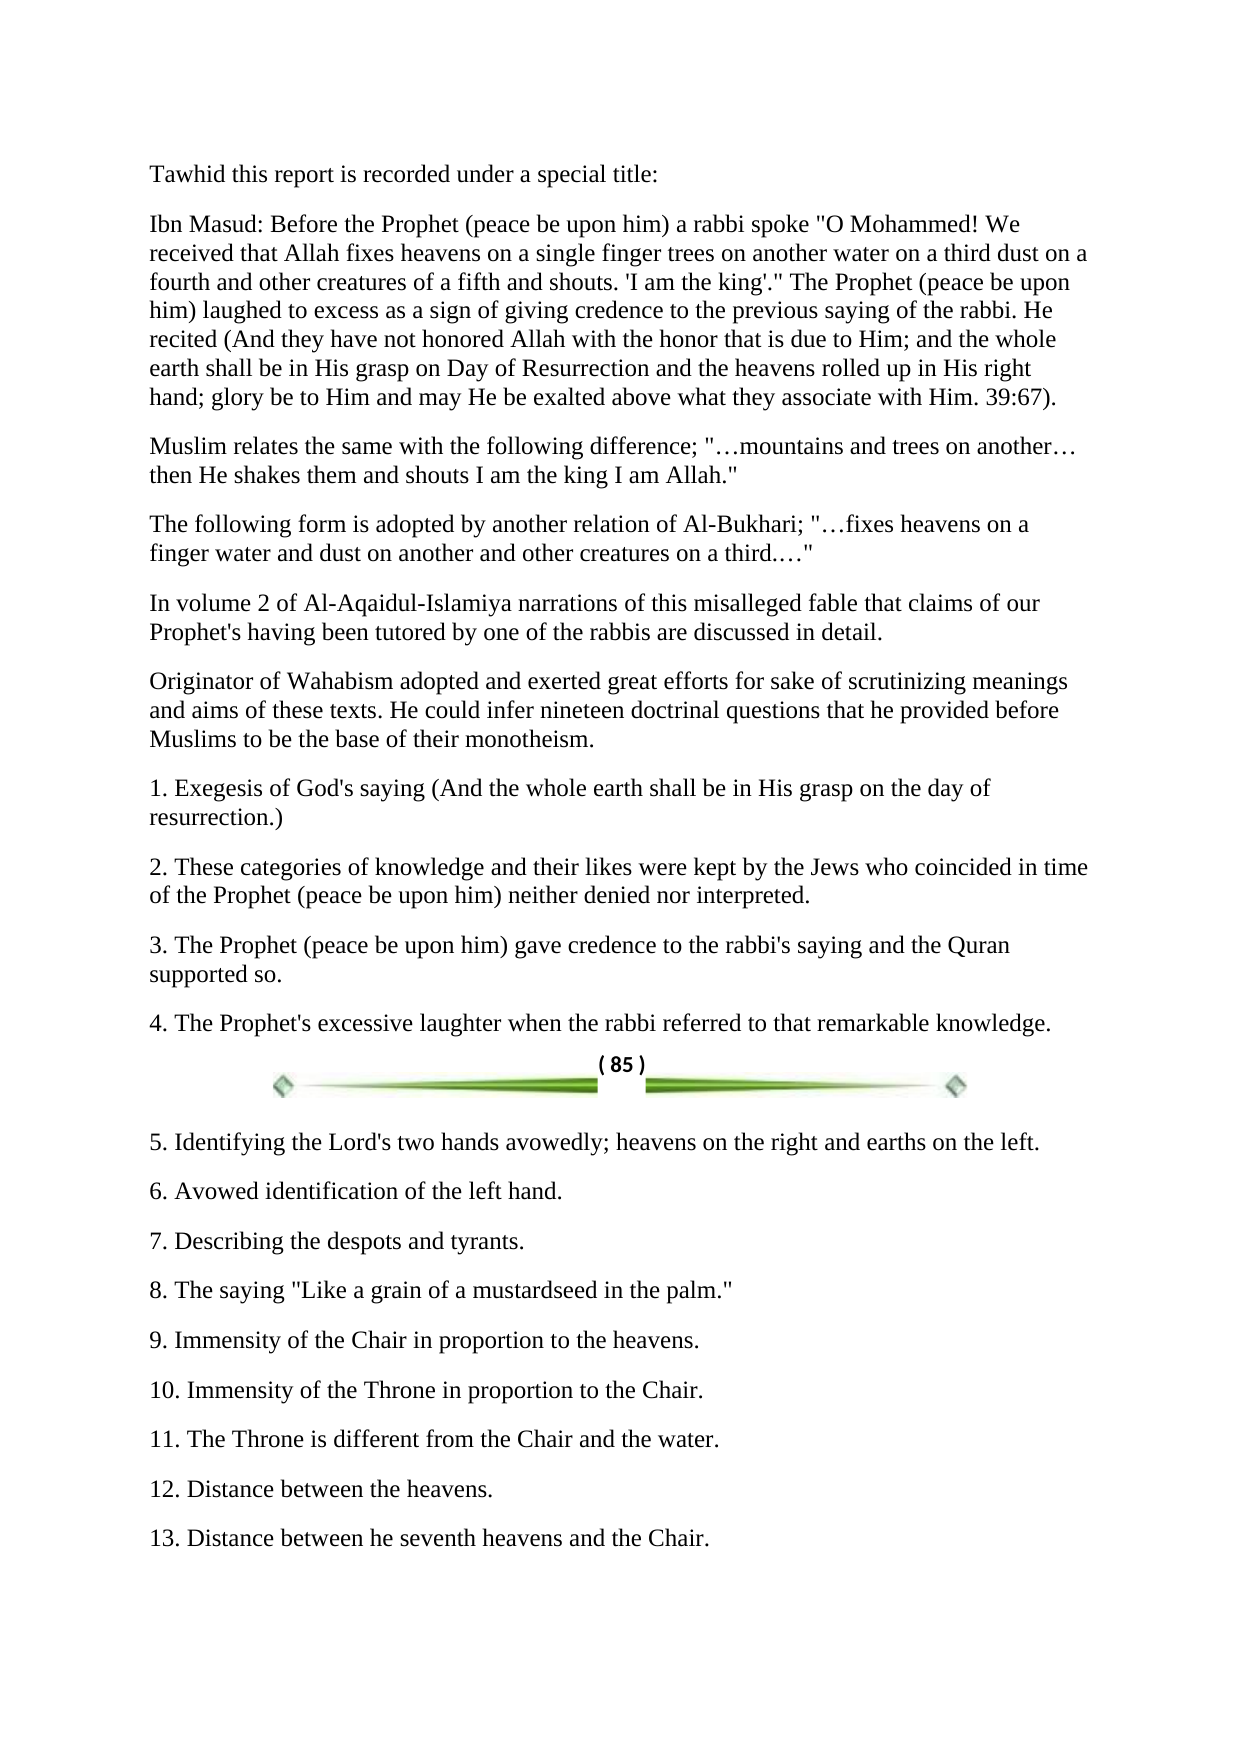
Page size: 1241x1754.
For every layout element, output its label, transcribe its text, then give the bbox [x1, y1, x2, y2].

table_header ( 85 ) 5. Identifying the Lord's two hands avowedly; heavens on the right and earths on the left. 6. Avowed identification of the left hand. 7. Describing the despots and tyrants. 8. The saying "Like a grain of a mustard­seed in the palm." 9. Immensity of the Chair in proportion to the heavens. 10. Immensity of the Throne in proportion to the Chair. 11. The Throne is different from the Chair and the water. 12. Distance between the heavens. 13. Distance between he seventh heavens and the Chair. [148, 1049, 1093, 1564]
table_header Tawhid this report is recorded under a special title: Ibn Masud: Before the Prophet (peace be upon him) a rabbi spoke "O Mohammed! We received that Allah fixes heavens on a single finger trees on another water on a third dust on a fourth and other creatures of a fifth and shouts. 'I am the king'." The Prophet (peace be upon him) laughed to excess as a sign of giving credence to the previous saying of the rabbi. He recited (And they have not honored Allah with the honor that is due to Him; and the whole earth shall be in His grasp on Day of Resurrection and the heavens rolled up in His right hand; glory be to Him and may He be exalted above what they associate with Him. 39:67). Muslim relates the same with the following difference; "…mountains and trees on another… then He shakes them and shouts I am the king I am Allah." The following form is adopted by another relation of Al-­Bukhari; "…fixes heavens on a finger water and dust on another and other creatures on a third.…" In volume 2 of Al-­Aqaidul-­Islamiya narrations of this misalleged fable that claims of our Prophet's having been tutored by one of the rabbis are discussed in detail. Originator of Wahabism adopted and exerted great efforts for sake of scrutinizing meanings and aims of these texts. He could infer nineteen doctrinal questions that he provided before Muslims to be the base of their monotheism. 1. Exegesis of God's saying (And the whole earth shall be in His grasp on the day of resurrection.) 2. These categories of knowledge and their likes were kept by the Jews who coincided in time of the Prophet (peace be upon him) neither denied nor interpreted. 3. The Prophet (peace be upon him) gave credence to the rabbi's saying and the Quran supported so. 4. The Prophet's excessive laughter when the rabbi referred to that remarkable knowledge. [148, 148, 1093, 1049]
